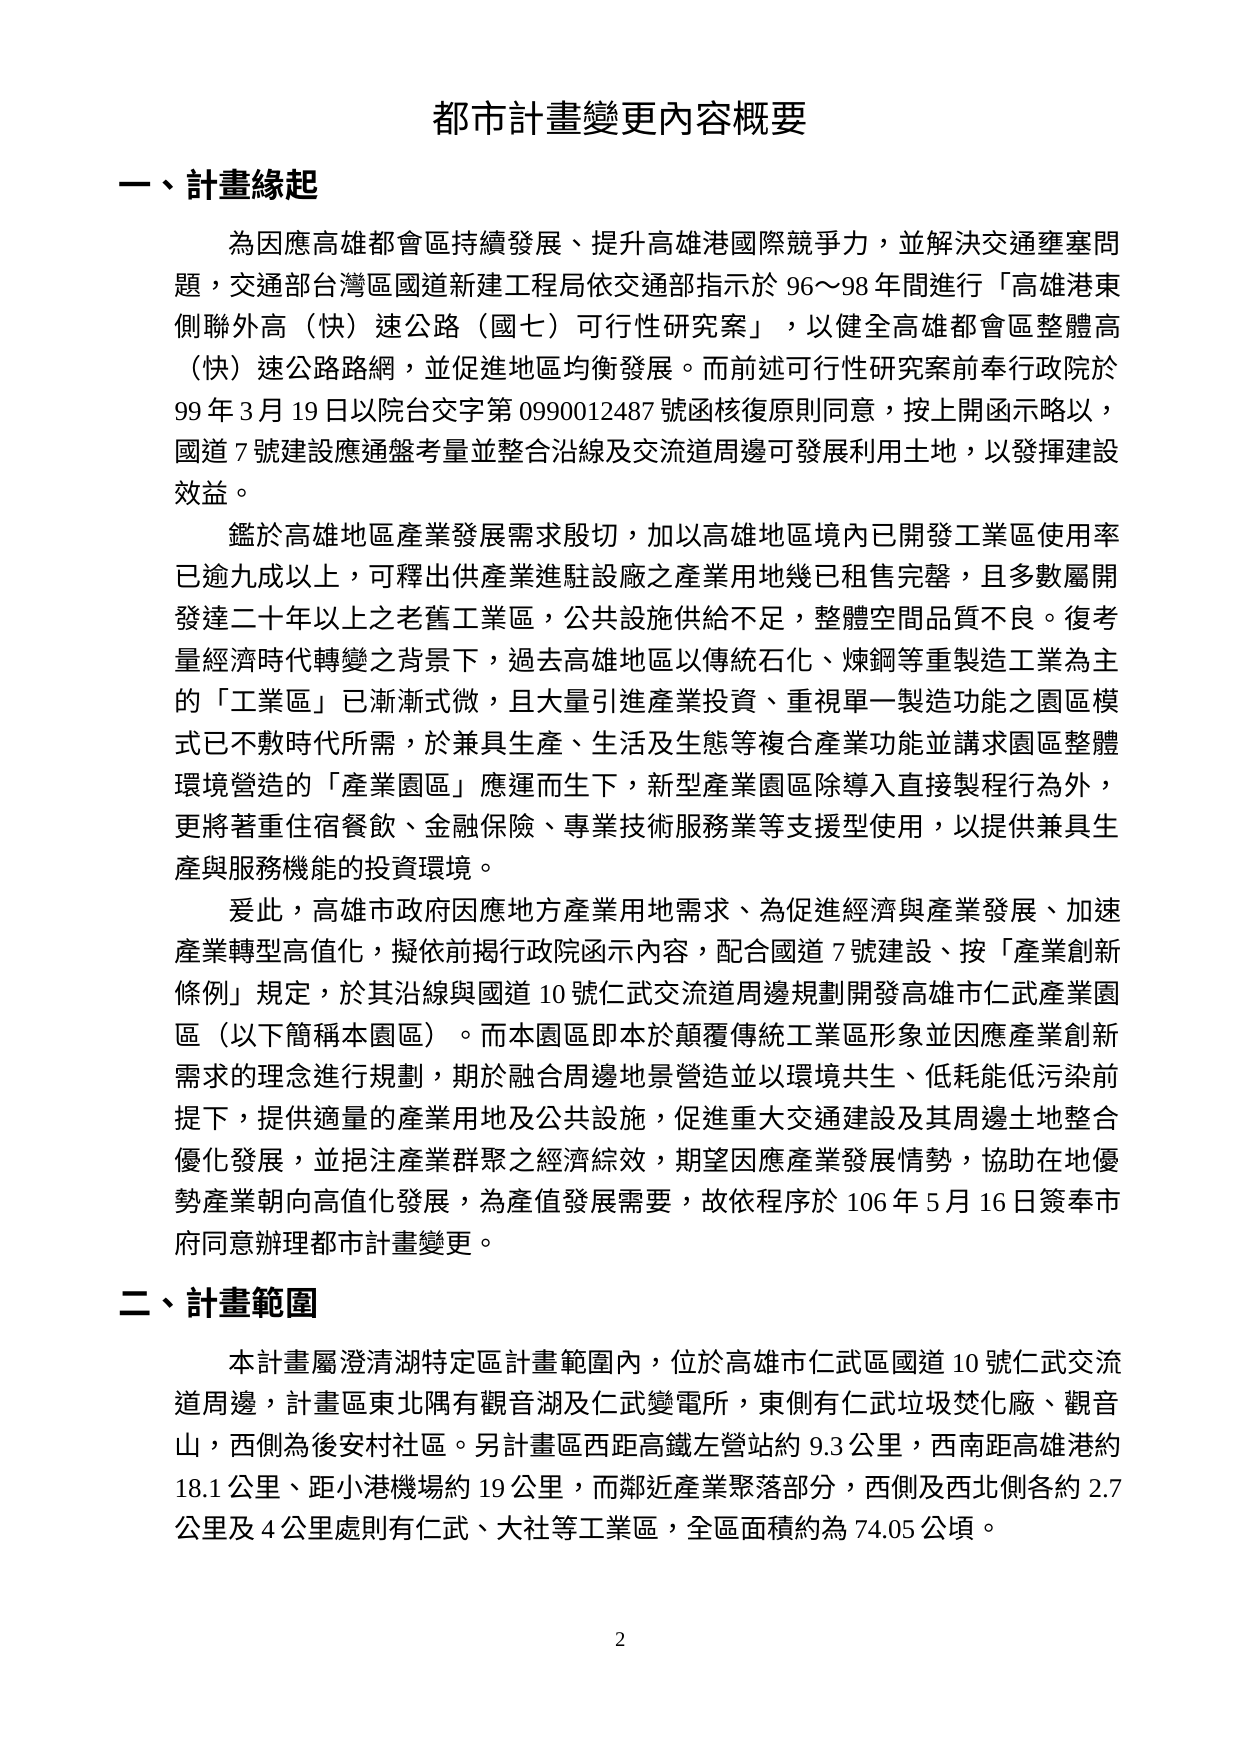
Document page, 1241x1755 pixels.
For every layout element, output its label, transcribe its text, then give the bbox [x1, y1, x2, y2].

text 都市計畫變更內容概要 [118, 89, 1122, 143]
text 二、計畫範圍 [118, 1274, 1122, 1326]
text 本計畫屬澄清湖特定區計畫範圍內，位於高雄市仁武區國道10號仁武交流道周邊，計畫區東北隅有觀音湖及仁武變電所，東側有仁武垃圾焚化廠、觀音山，西側為後安村社區。另計畫區西距高鐵左營站約9.3公里，西南距高雄港約18.1公里、距小港機場約19公里，而鄰近產業聚落部分，西側及西北側各約2.7公里及4公里處則有仁武、大社等工業區，全區面積約為74.05公頃。 [174, 1339, 1122, 1547]
text 為因應高雄都會區持續發展、提升高雄港國際競爭力，並解決交通壅塞問題，交通部台灣區國道新建工程局依交通部指示於96～98年間進行「高雄港東側聯外高（快）速公路（國七）可行性研究案」，以健全高雄都會區整體高（快）速公路路網，並促進地區均衡發展。而前述可行性研究案前奉行政院於99年3月19日以院台交字第0990012487號函核復原則同意，按上開函示略以，國道7號建設應通盤考量並整合沿線及交流道周邊可發展利用土地，以發揮建設效益。 [174, 220, 1122, 512]
text 一、計畫緣起 [118, 155, 1122, 207]
text 鑑於高雄地區產業發展需求殷切，加以高雄地區境內已開發工業區使用率已逾九成以上，可釋出供產業進駐設廠之產業用地幾已租售完罄，且多數屬開發達二十年以上之老舊工業區，公共設施供給不足，整體空間品質不良。復考量經濟時代轉變之背景下，過去高雄地區以傳統石化、煉鋼等重製造工業為主的「工業區」已漸漸式微，且大量引進產業投資、重視單一製造功能之園區模式已不敷時代所需，於兼具生產、生活及生態等複合產業功能並講求園區整體環境營造的「產業園區」應運而生下，新型產業園區除導入直接製程行為外，更將著重住宿餐飲、金融保險、專業技術服務業等支援型使用，以提供兼具生產與服務機能的投資環境。 [174, 512, 1122, 887]
text 爰此，高雄市政府因應地方產業用地需求、為促進經濟與產業發展、加速產業轉型高值化，擬依前揭行政院函示內容，配合國道7號建設、按「產業創新條例」規定，於其沿線與國道10號仁武交流道周邊規劃開發高雄市仁武產業園區（以下簡稱本園區）。而本園區即本於顛覆傳統工業區形象並因應產業創新需求的理念進行規劃，期於融合周邊地景營造並以環境共生、低耗能低污染前提下，提供適量的產業用地及公共設施，促進重大交通建設及其周邊土地整合優化發展，並挹注產業群聚之經濟綜效，期望因應產業發展情勢，協助在地優勢產業朝向高值化發展，為產值發展需要，故依程序於106年5月16日簽奉市府同意辦理都市計畫變更。 [174, 887, 1122, 1262]
